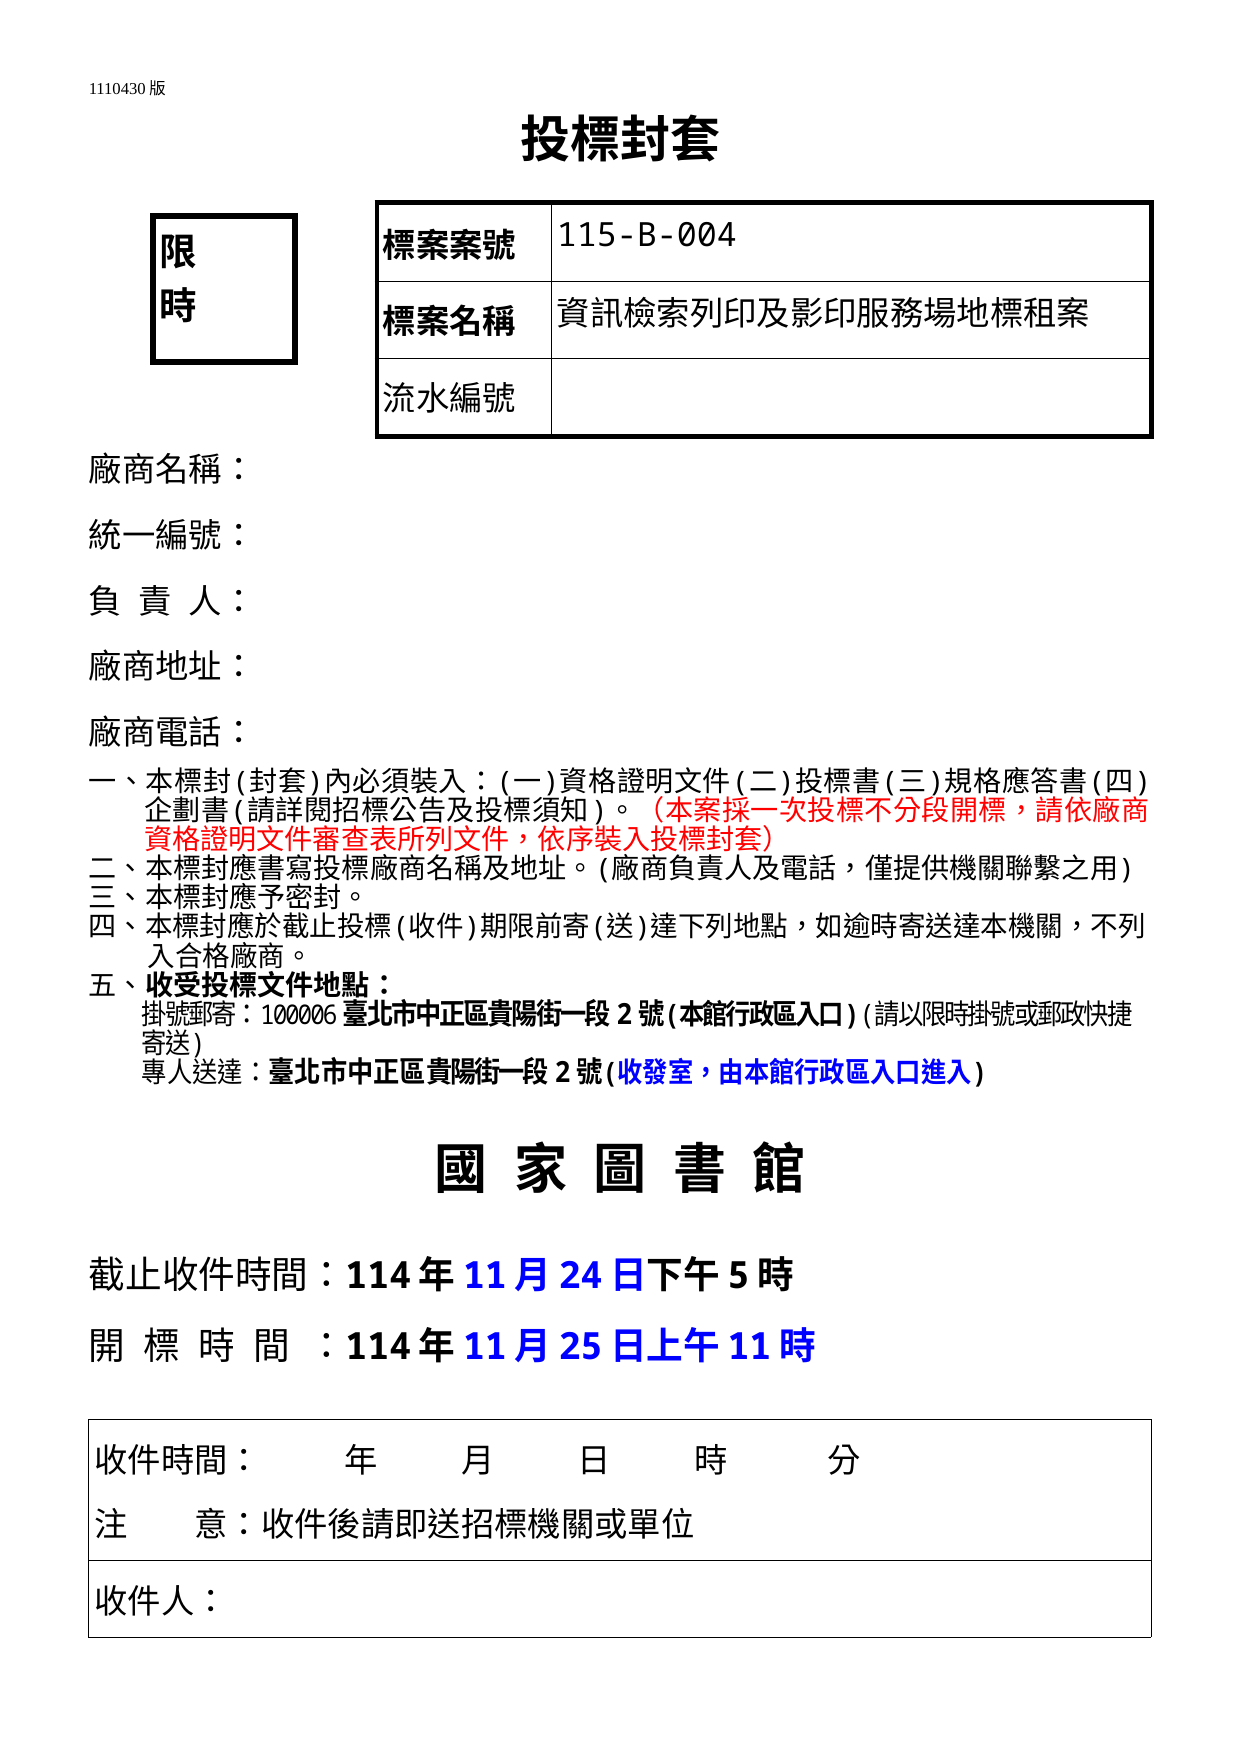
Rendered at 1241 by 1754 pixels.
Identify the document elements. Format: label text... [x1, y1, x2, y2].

text 限 時 [159, 222, 289, 330]
table_header 115-B-004 [552, 205, 1149, 281]
text 國 家 圖 書 館 [88, 1126, 1152, 1204]
table_cell 資訊檢索列印及影印服務場地標租案 [552, 282, 1149, 357]
text 廠商地址： [88, 652, 1152, 686]
text 開 標 時 間 ：114年11月25日上午11時 [88, 1316, 1152, 1370]
text 截止收件時間：114年11月24日下午5時 [88, 1245, 1152, 1299]
table_header 收件時間： 年 月 日 時 分 注 意：收件後請即送招標機關或單位 [89, 1420, 1151, 1560]
table_header 標案案號 [379, 205, 551, 281]
text 四、本標封應於截止投標(收件)期限前寄(送)達下列地點，如逾時寄送達本機關，不列入合格廠商。 [88, 913, 1152, 972]
text 五、收受投標文件地點： [88, 972, 1152, 1001]
text 負 責 人： [88, 586, 1152, 620]
table_cell 收件人： [89, 1561, 1151, 1636]
text 投標封套 [88, 99, 1152, 172]
text 掛號郵寄：100006臺北市中正區貴陽街一段2號(本館行政區入口)(請以限時掛號或郵政快捷寄送) [142, 1001, 1152, 1059]
text 專人送達：臺北市中正區貴陽街一段2號(收發室，由本館行政區入口進入) [142, 1059, 1152, 1088]
text 二、本標封應書寫投標廠商名稱及地址。(廠商負責人及電話，僅提供機關聯繫之用) [88, 855, 1152, 884]
text 三、本標封應予密封。 [88, 884, 1152, 913]
table_cell 流水編號 [379, 359, 551, 434]
table_cell 標案名稱 [379, 282, 551, 357]
text 統一編號： [88, 521, 1152, 554]
table_cell [552, 359, 1149, 434]
text 一、本標封(封套)內必須裝入：(一)資格證明文件(二)投標書(三)規格應答書(四)企劃書(請詳閱招標公告及投標須知)。（本案採一次投標不分段開標，請依廠商資格證明文件審查表所列文件，依序裝入投標封套） [88, 768, 1152, 855]
text 廠商電話： [88, 718, 1152, 751]
text 廠商名稱： [88, 455, 1152, 488]
